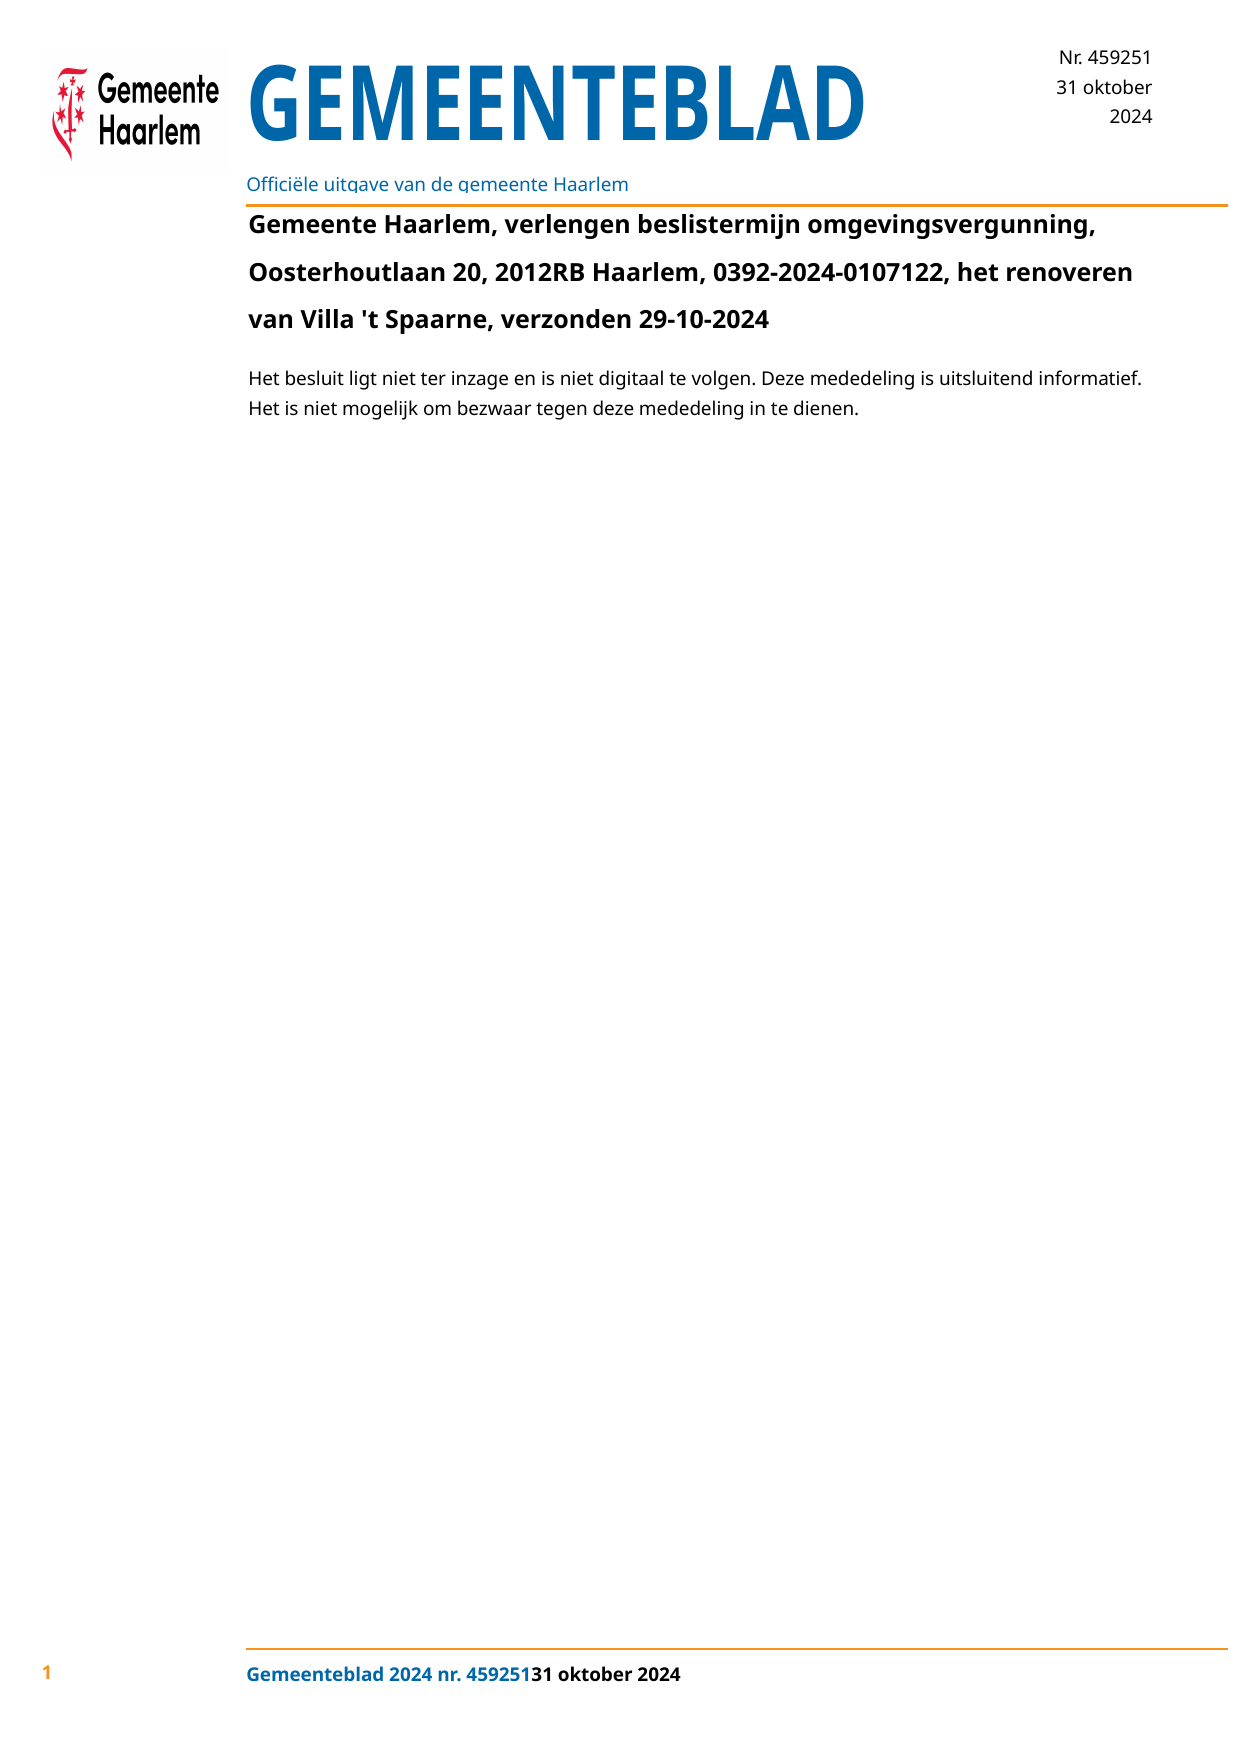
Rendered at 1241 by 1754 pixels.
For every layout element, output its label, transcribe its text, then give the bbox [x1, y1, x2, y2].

text Het besluit ligt niet ter inzage en is niet digitaal te volgen. Deze mededeling is uitsluitend informatief. Het is niet mogelijk om bezwaar tegen deze mededeling in te dienen. [248, 366, 1152, 421]
picture [41, 47, 231, 172]
text Gemeente Haarlem, verlengen beslistermijn omgevingsvergunning, Oosterhoutlaan 20, 2012RB Haarlem, 0392-2024-0107122, het renoveren van Villa 't Spaarne, verzonden 29-10-2024 [248, 207, 1152, 336]
